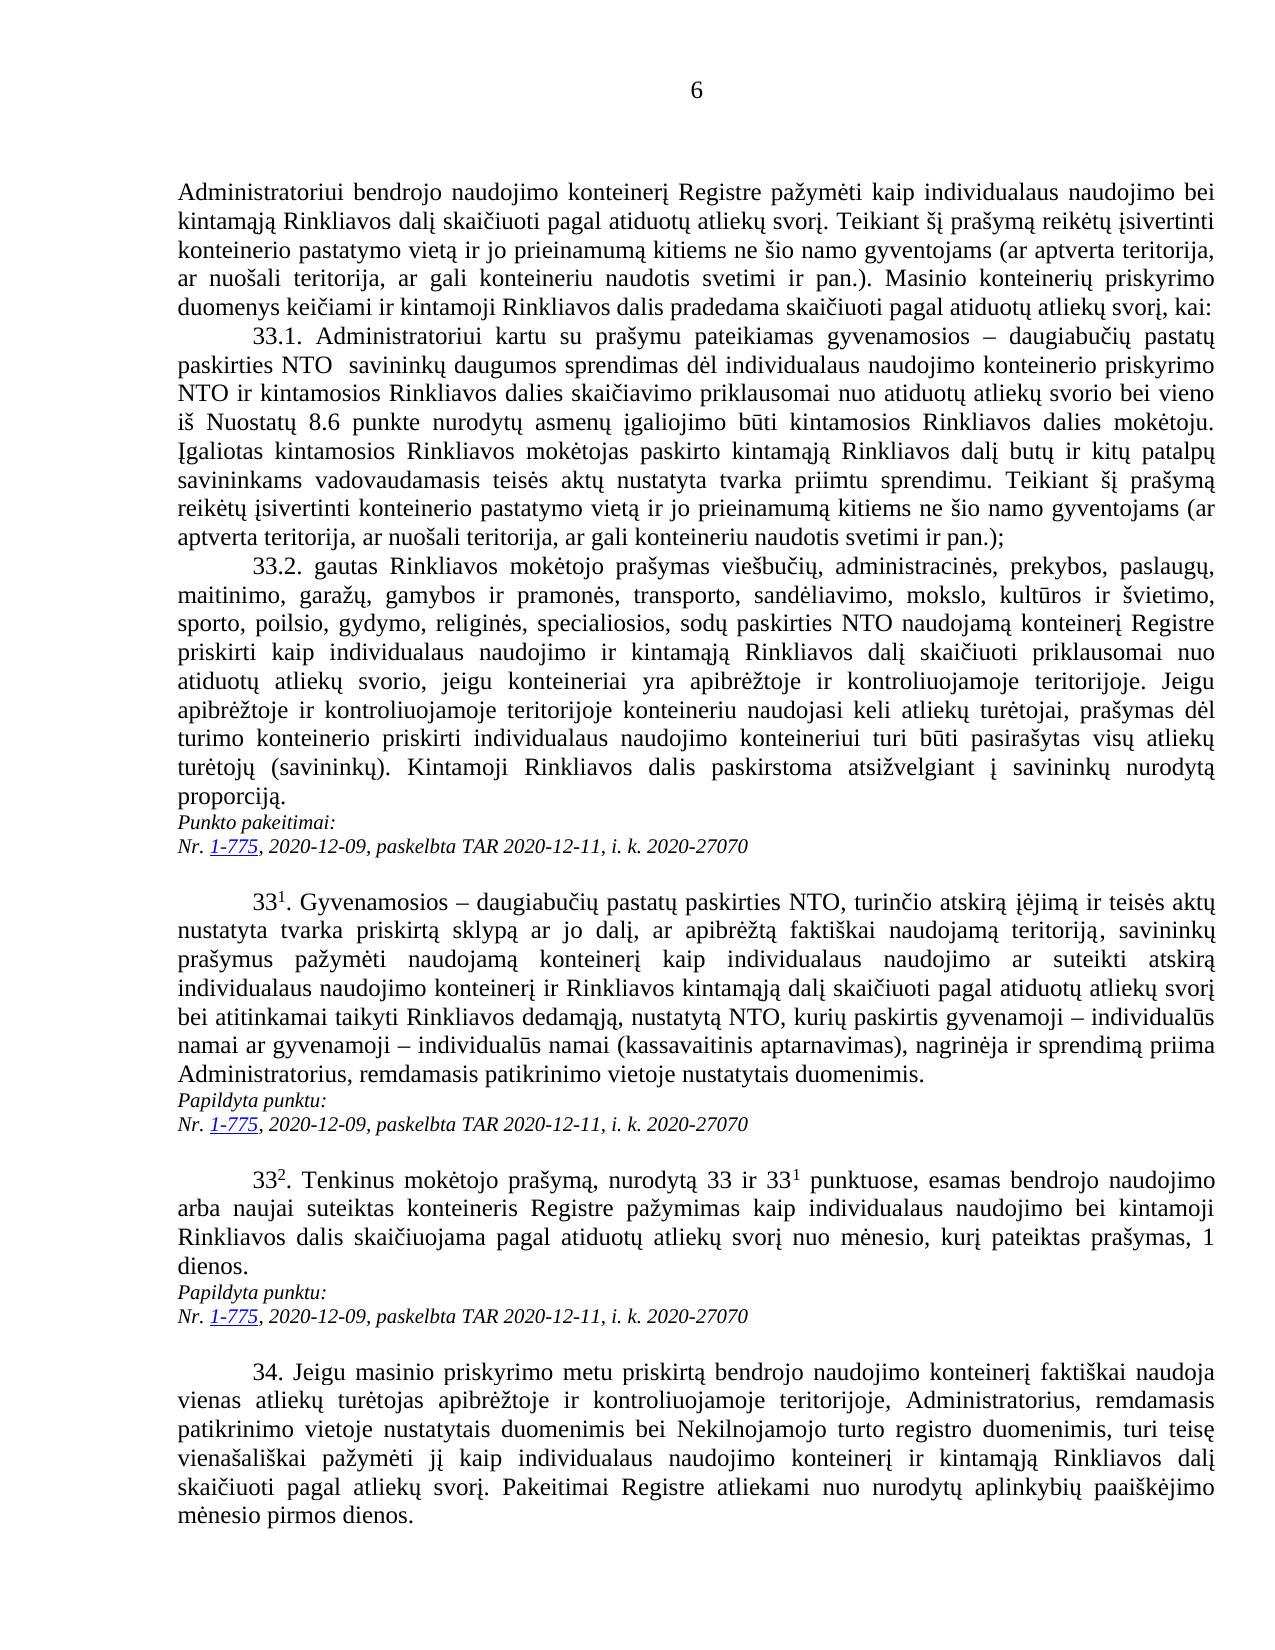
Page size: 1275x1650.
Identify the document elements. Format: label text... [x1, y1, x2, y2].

text Nr. 1-775, 2020-12-09, paskelbta TAR 2020-12-11, i. k. 2020-27070 [177, 1112, 1216, 1136]
text 332. Tenkinus mokėtojo prašymą, nurodytą 33 ir 331 punktuose, esamas bendrojo naudojimo arba naujai suteiktas konteineris Registre pažymimas kaip individualaus naudojimo bei kintamoji Rinkliavos dalis skaičiuojama pagal atiduotų atliekų svorį nuo mėnesio, kurį pateiktas prašymas, 1 dienos. [177, 1165, 1216, 1280]
text 34. Jeigu masinio priskyrimo metu priskirtą bendrojo naudojimo konteinerį faktiškai naudoja vienas atliekų turėtojas apibrėžtoje ir kontroliuojamoje teritorijoje, Administratorius, remdamasis patikrinimo vietoje nustatytais duomenimis bei Nekilnojamojo turto registro duomenimis, turi teisę vienašališkai pažymėti jį kaip individualaus naudojimo konteinerį ir kintamąją Rinkliavos dalį skaičiuoti pagal atliekų svorį. Pakeitimai Registre atliekami nuo nurodytų aplinkybių paaiškėjimo mėnesio pirmos dienos. [177, 1357, 1216, 1529]
text Punkto pakeitimai: [177, 810, 1216, 834]
text Nr. 1-775, 2020-12-09, paskelbta TAR 2020-12-11, i. k. 2020-27070 [177, 1304, 1216, 1328]
text 33.1. Administratoriui kartu su prašymu pateikiamas gyvenamosios – daugiabučių pastatų paskirties NTO savininkų daugumos sprendimas dėl individualaus naudojimo konteinerio priskyrimo NTO ir kintamosios Rinkliavos dalies skaičiavimo priklausomai nuo atiduotų atliekų svorio bei vieno iš Nuostatų 8.6 punkte nurodytų asmenų įgaliojimo būti kintamosios Rinkliavos dalies mokėtoju. Įgaliotas kintamosios Rinkliavos mokėtojas paskirto kintamąją Rinkliavos dalį butų ir kitų patalpų savininkams vadovaudamasis teisės aktų nustatyta tvarka priimtu sprendimu. Teikiant šį prašymą reikėtų įsivertinti konteinerio pastatymo vietą ir jo prieinamumą kitiems ne šio namo gyventojams (ar aptverta teritorija, ar nuošali teritorija, ar gali konteineriu naudotis svetimi ir pan.); [177, 321, 1216, 551]
text 331. Gyvenamosios – daugiabučių pastatų paskirties NTO, turinčio atskirą įėjimą ir teisės aktų nustatyta tvarka priskirtą sklypą ar jo dalį, ar apibrėžtą faktiškai naudojamą teritoriją, savininkų prašymus pažymėti naudojamą konteinerį kaip individualaus naudojimo ar suteikti atskirą individualaus naudojimo konteinerį ir Rinkliavos kintamąją dalį skaičiuoti pagal atiduotų atliekų svorį bei atitinkamai taikyti Rinkliavos dedamąją, nustatytą NTO, kurių paskirtis gyvenamoji – individualūs namai ar gyvenamoji – individualūs namai (kassavaitinis aptarnavimas), nagrinėja ir sprendimą priima Administratorius, remdamasis patikrinimo vietoje nustatytais duomenimis. [177, 887, 1216, 1088]
text Nr. 1-775, 2020-12-09, paskelbta TAR 2020-12-11, i. k. 2020-27070 [177, 834, 1216, 858]
text Papildyta punktu: [177, 1088, 1216, 1112]
text Papildyta punktu: [177, 1280, 1216, 1304]
text Administratoriui bendrojo naudojimo konteinerį Registre pažymėti kaip individualaus naudojimo bei kintamąją Rinkliavos dalį skaičiuoti pagal atiduotų atliekų svorį. Teikiant šį prašymą reikėtų įsivertinti konteinerio pastatymo vietą ir jo prieinamumą kitiems ne šio namo gyventojams (ar aptverta teritorija, ar nuošali teritorija, ar gali konteineriu naudotis svetimi ir pan.). Masinio konteinerių priskyrimo duomenys keičiami ir kintamoji Rinkliavos dalis pradedama skaičiuoti pagal atiduotų atliekų svorį, kai: [177, 177, 1216, 321]
text 33.2. gautas Rinkliavos mokėtojo prašymas viešbučių, administracinės, prekybos, paslaugų, maitinimo, garažų, gamybos ir pramonės, transporto, sandėliavimo, mokslo, kultūros ir švietimo, sporto, poilsio, gydymo, religinės, specialiosios, sodų paskirties NTO naudojamą konteinerį Registre priskirti kaip individualaus naudojimo ir kintamąją Rinkliavos dalį skaičiuoti priklausomai nuo atiduotų atliekų svorio, jeigu konteineriai yra apibrėžtoje ir kontroliuojamoje teritorijoje. Jeigu apibrėžtoje ir kontroliuojamoje teritorijoje konteineriu naudojasi keli atliekų turėtojai, prašymas dėl turimo konteinerio priskirti individualaus naudojimo konteineriui turi būti pasirašytas visų atliekų turėtojų (savininkų). Kintamoji Rinkliavos dalis paskirstoma atsižvelgiant į savininkų nurodytą proporciją. [177, 551, 1216, 810]
